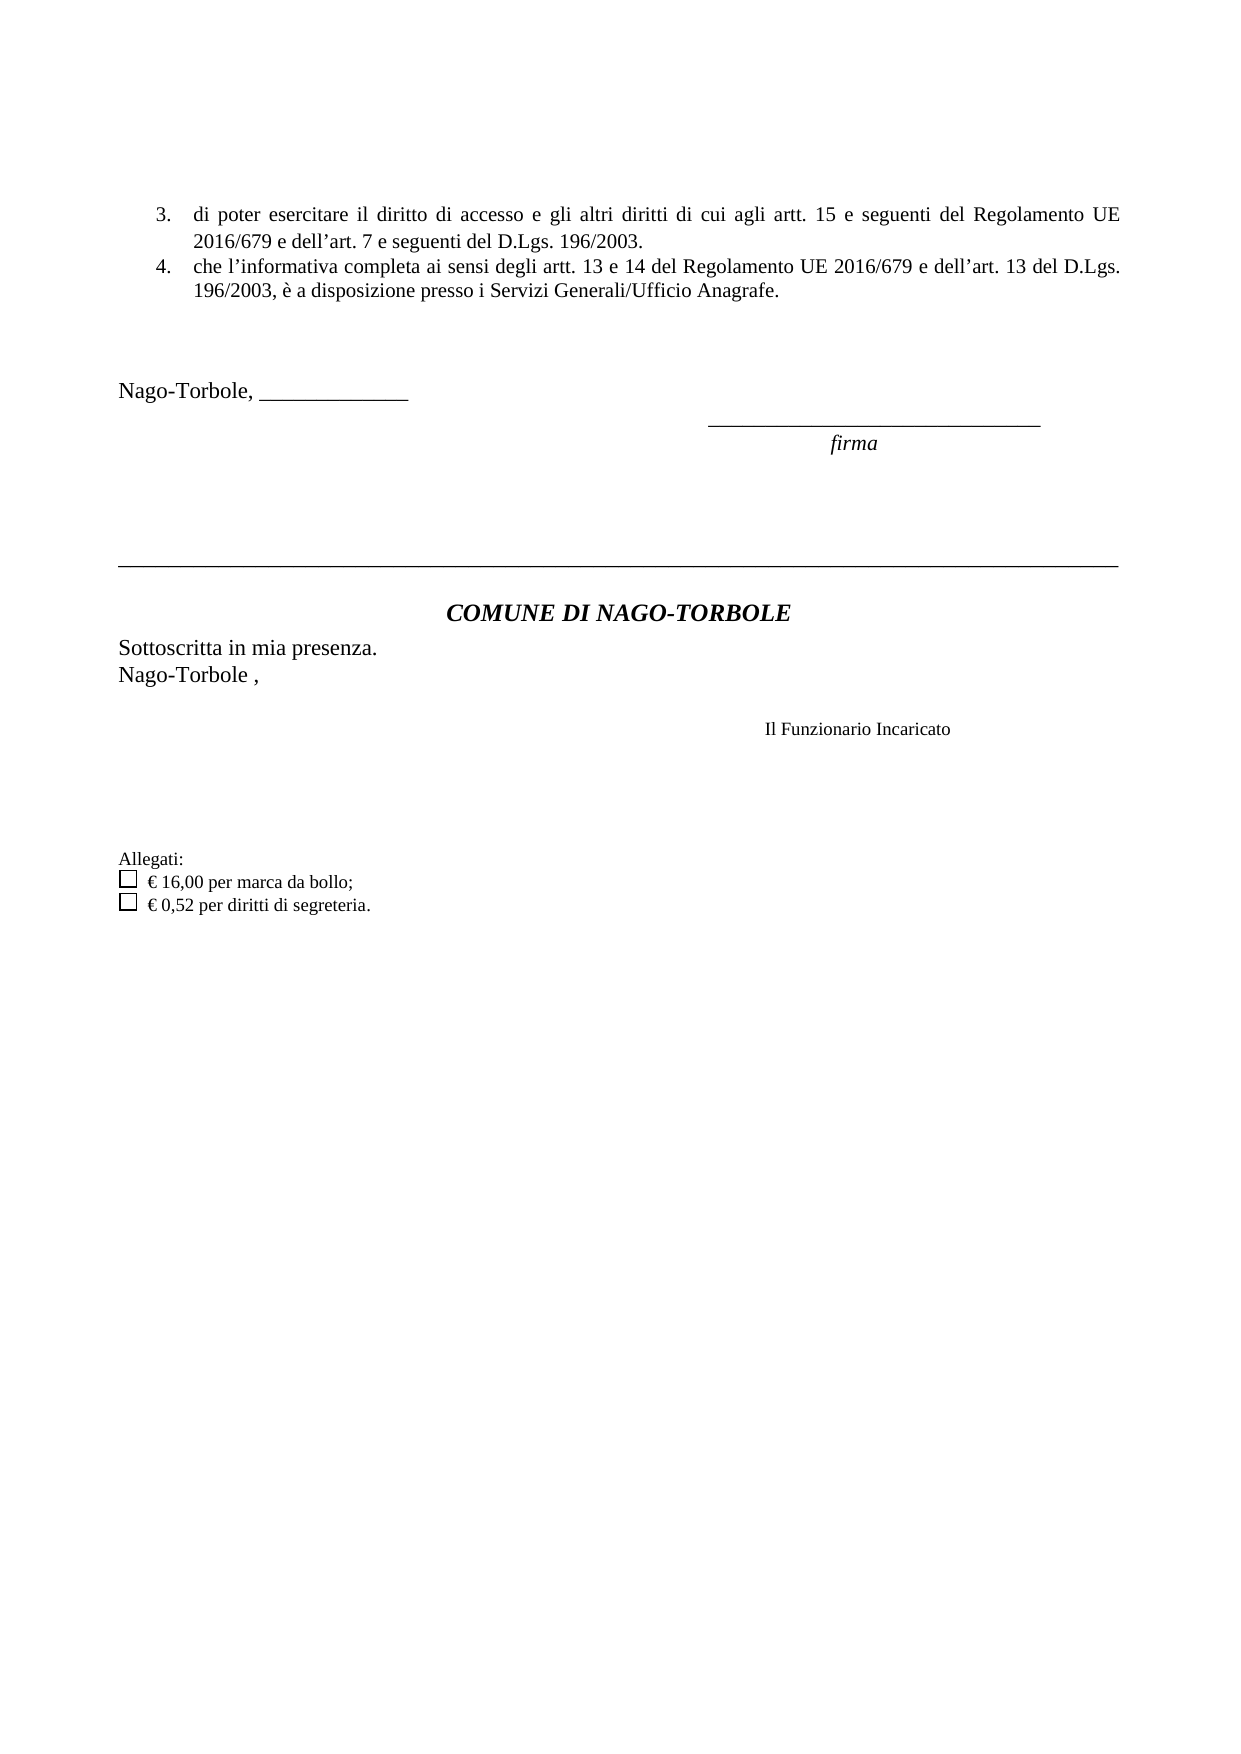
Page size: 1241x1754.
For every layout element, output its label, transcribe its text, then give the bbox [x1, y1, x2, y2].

text € 0,52 per diritti di segreteria. [118, 892, 1122, 915]
list che l’informativa completa ai sensi degli artt. 13 e 14 del Regolamento UE 2016/679 e dell’art. 13 del D.Lgs. 196/2003, è a disposizione presso i Servizi Generali/Ufficio Anagrafe. [156, 254, 1122, 302]
text Nago-Torbole , [118, 661, 1122, 687]
text COMUNE DI NAGO-TORBOLE [118, 598, 1122, 627]
text firma [118, 429, 1093, 455]
text Nago-Torbole, _____________ [118, 377, 1093, 403]
text Allegati: [118, 848, 1122, 869]
text € 16,00 per marca da bollo; [118, 869, 1122, 892]
list di poter esercitare il diritto di accesso e gli altri diritti di cui agli artt. 15 e seguenti del Regolamento UE 2016/679 e dell’art. 7 e seguenti del D.Lgs. 196/2003. [156, 200, 1122, 254]
text Sottoscritta in mia presenza. [118, 634, 1122, 661]
text Il Funzionario Incaricato [593, 718, 1122, 740]
text _____________________________ [561, 403, 1093, 429]
text ________________________________________________________________________________ [118, 541, 1122, 570]
